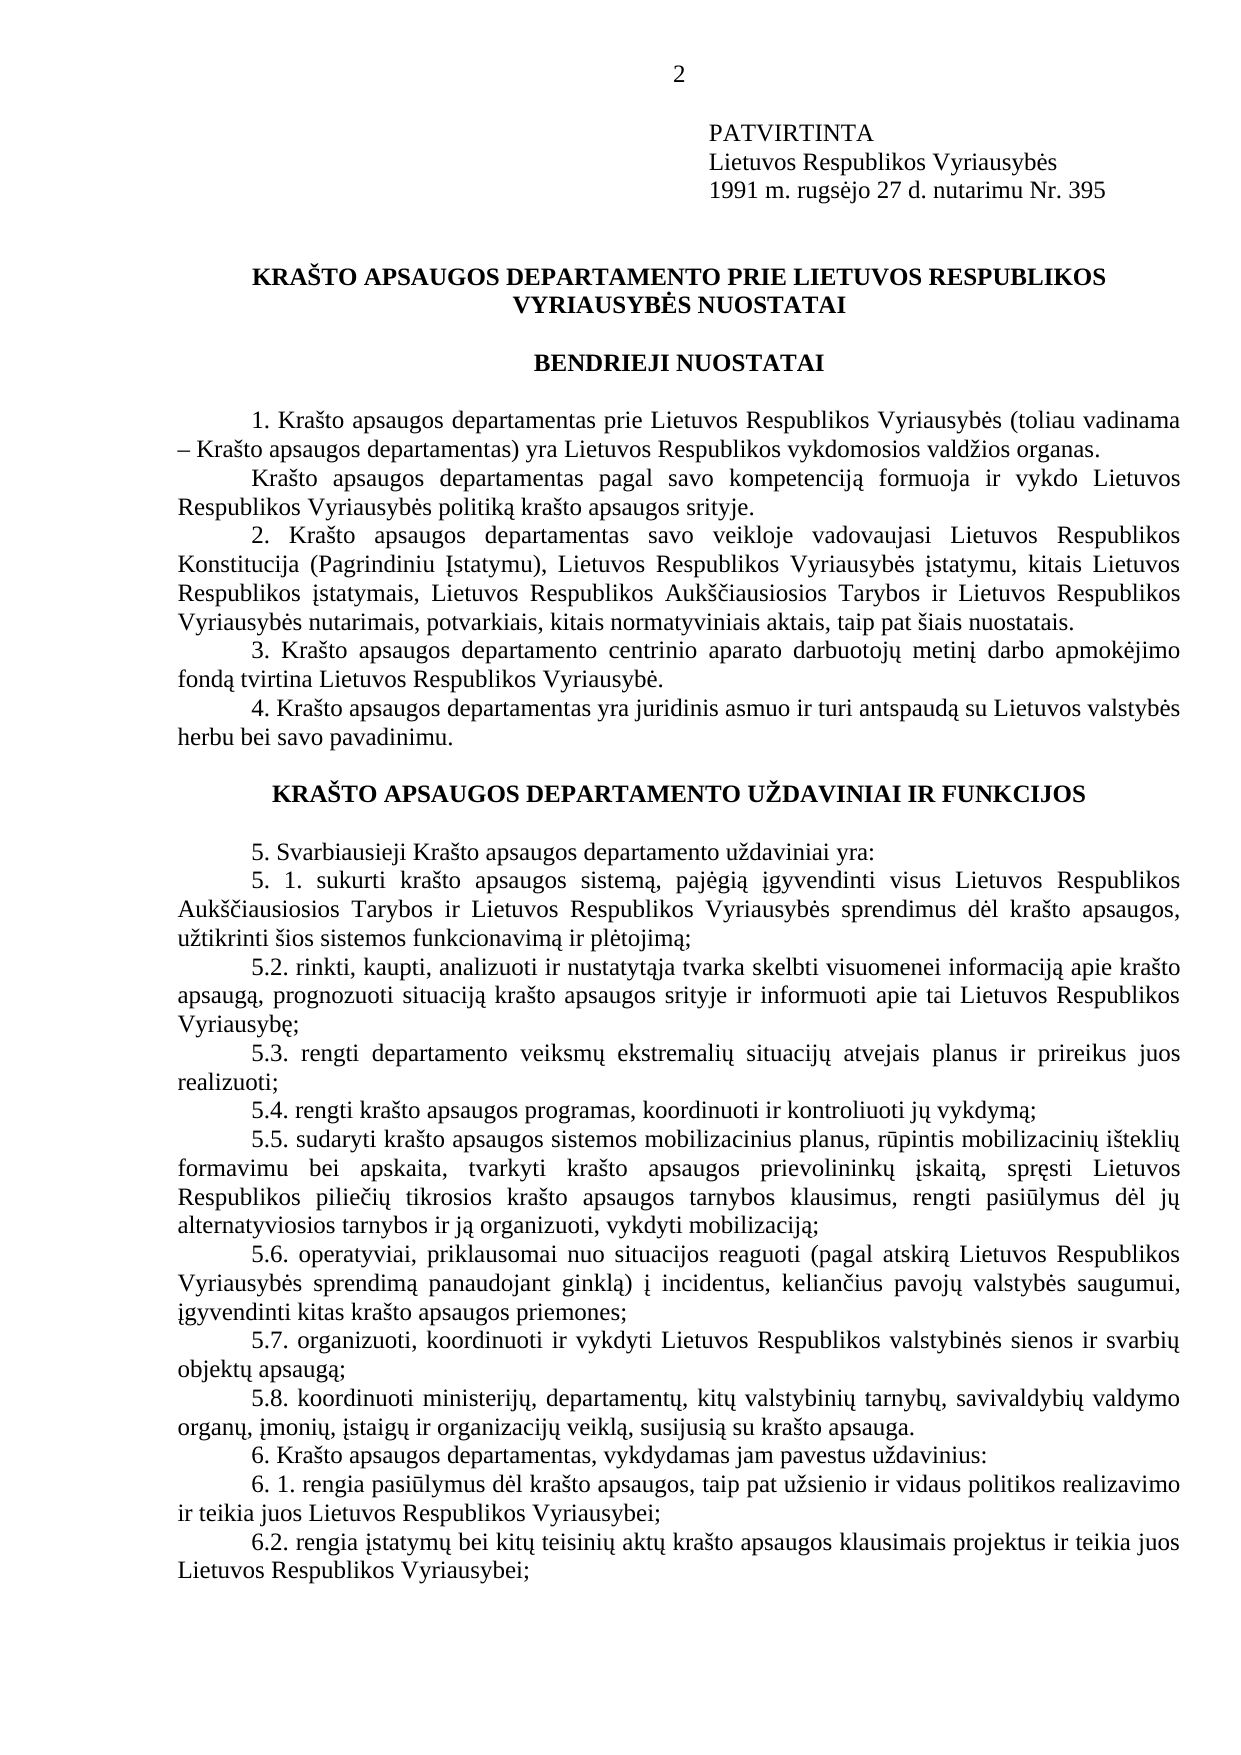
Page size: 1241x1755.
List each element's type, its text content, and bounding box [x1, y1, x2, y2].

text 4. Krašto apsaugos departamentas yra juridinis asmuo ir turi antspaudą su Lietuvos valstybės herbu bei savo pavadinimu. [177, 693, 1181, 751]
text BENDRIEJI NUOSTATAI [177, 348, 1181, 377]
text 6. Krašto apsaugos departamentas, vykdydamas jam pavestus uždavinius: [177, 1441, 1181, 1469]
text KRAŠTO APSAUGOS DEPARTAMENTO PRIE LIETUVOS RESPUBLIKOS VYRIAUSYBĖS NUOSTATAI [177, 262, 1181, 319]
text 2. Krašto apsaugos departamentas savo veikloje vadovaujasi Lietuvos Respublikos Konstitucija (Pagrindiniu Įstatymu), Lietuvos Respublikos Vyriausybės įstatymu, kitais Lietuvos Respublikos įstatymais, Lietuvos Respublikos Aukščiausiosios Tarybos ir Lietuvos Respublikos Vyriausybės nutarimais, potvarkiais, kitais normatyviniais aktais, taip pat šiais nuostatais. [177, 521, 1181, 636]
text 5.7. organizuoti, koordinuoti ir vykdyti Lietuvos Respublikos valstybinės sienos ir svarbių objektų apsaugą; [177, 1326, 1181, 1383]
text 5.4. rengti krašto apsaugos programas, koordinuoti ir kontroliuoti jų vykdymą; [177, 1096, 1181, 1124]
text KRAŠTO APSAUGOS DEPARTAMENTO UŽDAVINIAI IR FUNKCIJOS [177, 779, 1181, 808]
text Krašto apsaugos departamentas pagal savo kompetenciją formuoja ir vykdo Lietuvos Respublikos Vyriausybės politiką krašto apsaugos srityje. [177, 463, 1181, 521]
text 5.8. koordinuoti ministerijų, departamentų, kitų valstybinių tarnybų, savivaldybių valdymo organų, įmonių, įstaigų ir organizacijų veiklą, susijusią su krašto apsauga. [177, 1383, 1181, 1441]
text 3. Krašto apsaugos departamento centrinio aparato darbuotojų metinį darbo apmokėjimo fondą tvirtina Lietuvos Respublikos Vyriausybė. [177, 636, 1181, 693]
text 1991 m. rugsėjo 27 d. nutarimu Nr. 395 [177, 176, 1181, 204]
text PATVIRTINTA [177, 118, 1181, 147]
text 5.6. operatyviai, priklausomai nuo situacijos reaguoti (pagal atskirą Lietuvos Respublikos Vyriausybės sprendimą panaudojant ginklą) į incidentus, keliančius pavojų valstybės saugumui, įgyvendinti kitas krašto apsaugos priemones; [177, 1239, 1181, 1326]
text Lietuvos Respublikos Vyriausybės [177, 147, 1181, 176]
text 5.5. sudaryti krašto apsaugos sistemos mobilizacinius planus, rūpintis mobilizacinių išteklių formavimu bei apskaita, tvarkyti krašto apsaugos prievolininkų įskaitą, spręsti Lietuvos Respublikos piliečių tikrosios krašto apsaugos tarnybos klausimus, rengti pasiūlymus dėl jų alternatyviosios tarnybos ir ją organizuoti, vykdyti mobilizaciją; [177, 1124, 1181, 1239]
text 5.3. rengti departamento veiksmų ekstremalių situacijų atvejais planus ir prireikus juos realizuoti; [177, 1038, 1181, 1096]
text 6. 1. rengia pasiūlymus dėl krašto apsaugos, taip pat užsienio ir vidaus politikos realizavimo ir teikia juos Lietuvos Respublikos Vyriausybei; [177, 1469, 1181, 1527]
text 5. 1. sukurti krašto apsaugos sistemą, pajėgią įgyvendinti visus Lietuvos Respublikos Aukščiausiosios Tarybos ir Lietuvos Respublikos Vyriausybės sprendimus dėl krašto apsaugos, užtikrinti šios sistemos funkcionavimą ir plėtojimą; [177, 866, 1181, 952]
text 6.2. rengia įstatymų bei kitų teisinių aktų krašto apsaugos klausimais projektus ir teikia juos Lietuvos Respublikos Vyriausybei; [177, 1527, 1181, 1584]
text 5. Svarbiausieji Krašto apsaugos departamento uždaviniai yra: [177, 837, 1181, 866]
text 5.2. rinkti, kaupti, analizuoti ir nustatytąja tvarka skelbti visuomenei informaciją apie krašto apsaugą, prognozuoti situaciją krašto apsaugos srityje ir informuoti apie tai Lietuvos Respublikos Vyriausybę; [177, 952, 1181, 1038]
text 1. Krašto apsaugos departamentas prie Lietuvos Respublikos Vyriausybės (toliau vadinama – Krašto apsaugos departamentas) yra Lietuvos Respublikos vykdomosios valdžios organas. [177, 406, 1181, 463]
